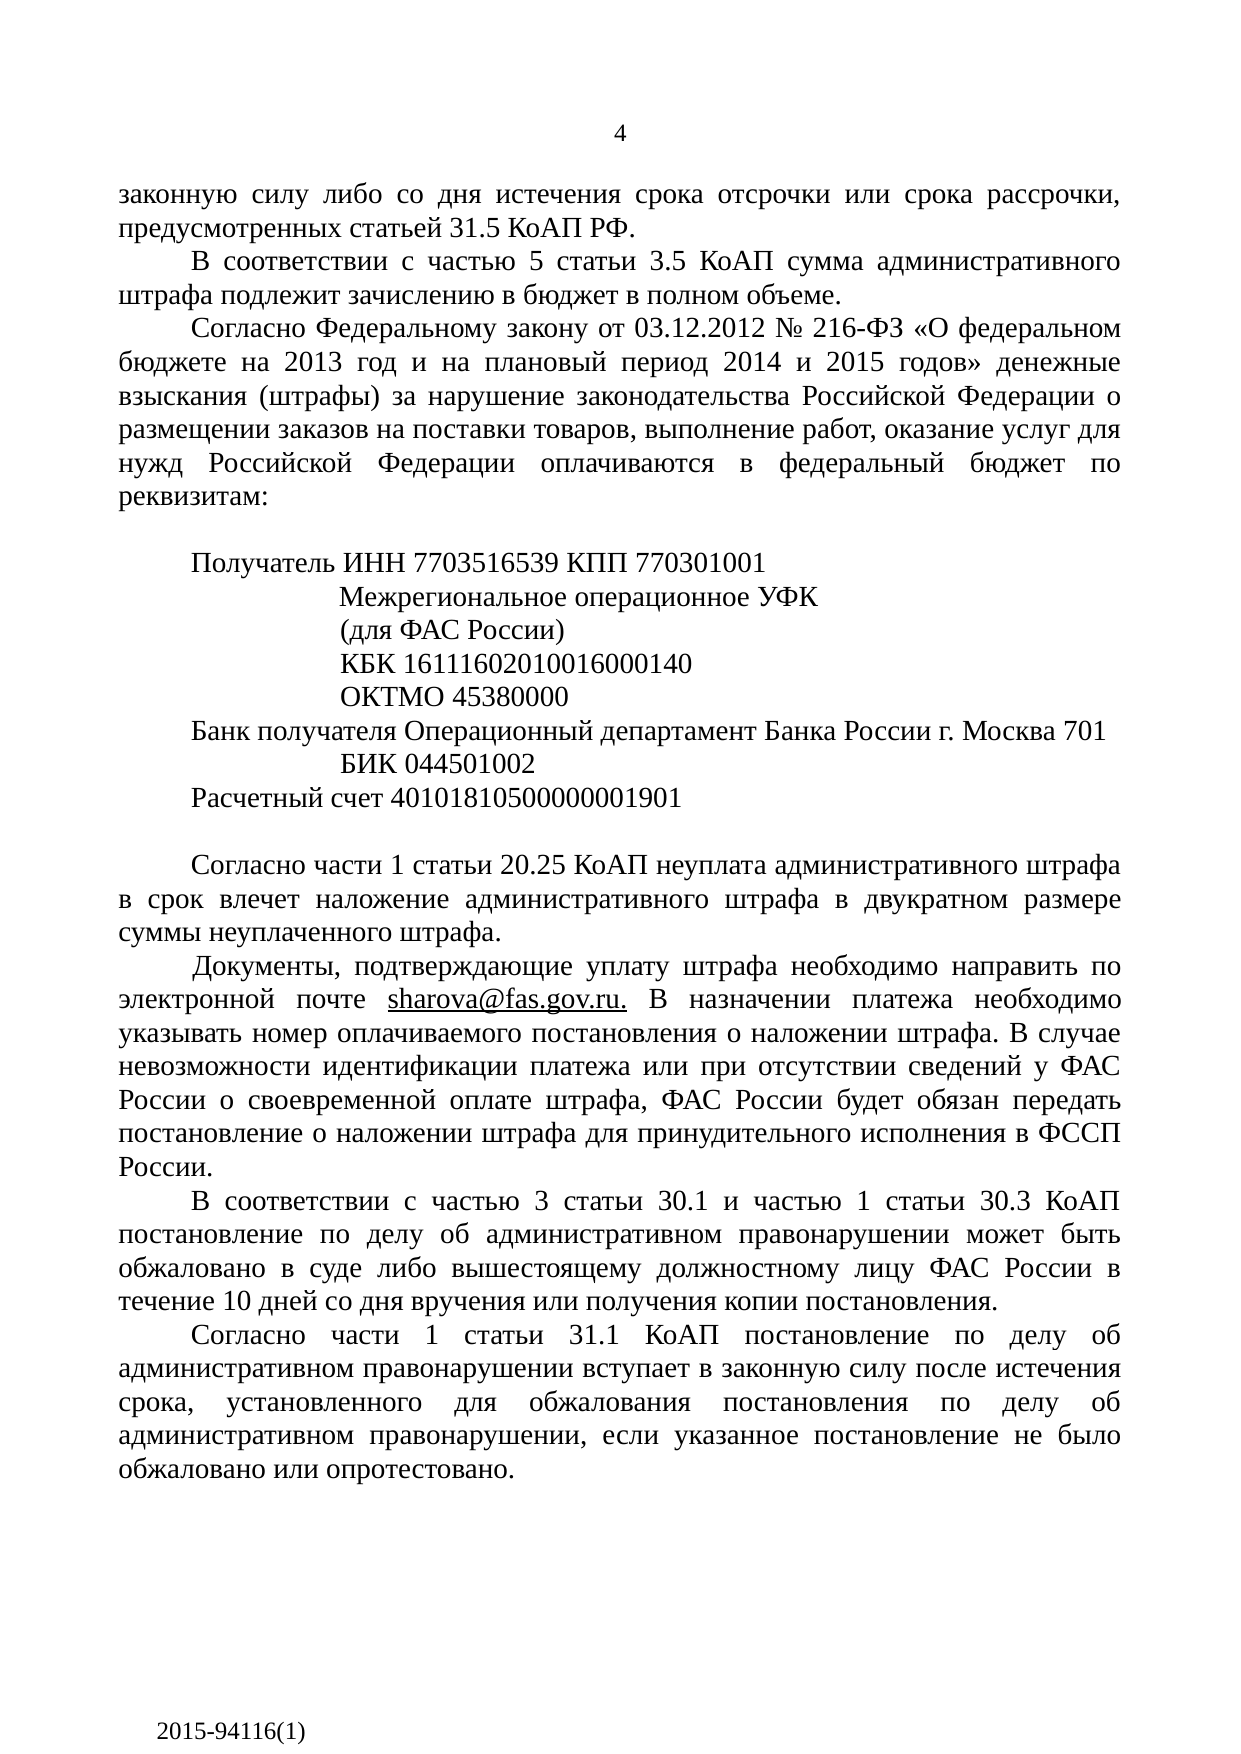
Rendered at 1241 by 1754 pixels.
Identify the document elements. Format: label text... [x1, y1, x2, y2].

text Расчетный счет 40101810500000001901 [118, 780, 1122, 814]
text Документы, подтверждающие уплату штрафа необходимо направить по электронной почте sharova@fas.gov.ru. В назначении платежа необходимо указывать номер оплачиваемого постановления о наложении штрафа. В случае невозможности идентификации платежа или при отсутствии сведений у ФАС России о своевременной оплате штрафа, ФАС России будет обязан передать постановление о наложении штрафа для принудительного исполнения в ФССП России. [118, 948, 1122, 1183]
text Получатель ИНН 7703516539 КПП 770301001 [118, 545, 1122, 579]
text Банк получателя Операционный департамент Банка России г. Москва 701 [118, 713, 1122, 747]
text В соответствии с частью 3 статьи 30.1 и частью 1 статьи 30.3 КоАП постановление по делу об административном правонарушении может быть обжаловано в суде либо вышестоящему должностному лицу ФАС России в течение 10 дней со дня вручения или получения копии постановления. [118, 1183, 1122, 1317]
text Согласно части 1 статьи 31.1 КоАП постановление по делу об административном правонарушении вступает в законную силу после истечения срока, установленного для обжалования постановления по делу об административном правонарушении, если указанное постановление не было обжаловано или опротестовано. [118, 1317, 1122, 1484]
text (для ФАС России) [118, 612, 1122, 646]
text Согласно Федеральному закону от 03.12.2012 № 216-ФЗ «О федеральном бюджете на 2013 год и на плановый период 2014 и 2015 годов» денежные взыскания (штрафы) за нарушение законодательства Российской Федерации о размещении заказов на поставки товаров, выполнение работ, оказание услуг для нужд Российской Федерации оплачиваются в федеральный бюджет по реквизитам: [118, 311, 1122, 512]
text ОКТМО 45380000 [118, 679, 1122, 713]
text Согласно части 1 статьи 20.25 КоАП неуплата административного штрафа в срок влечет наложение административного штрафа в двукратном размере суммы неуплаченного штрафа. [118, 847, 1122, 948]
text БИК 044501002 [118, 747, 1122, 780]
text законную силу либо со дня истечения срока отсрочки или срока рассрочки, предусмотренных статьей 31.5 КоАП РФ. [118, 176, 1122, 243]
text Межрегиональное операционное УФК [118, 579, 1122, 612]
text КБК 16111602010016000140 [118, 646, 1122, 679]
text В соответствии с частью 5 статьи 3.5 КоАП сумма административного штрафа подлежит зачислению в бюджет в полном объеме. [118, 243, 1122, 311]
